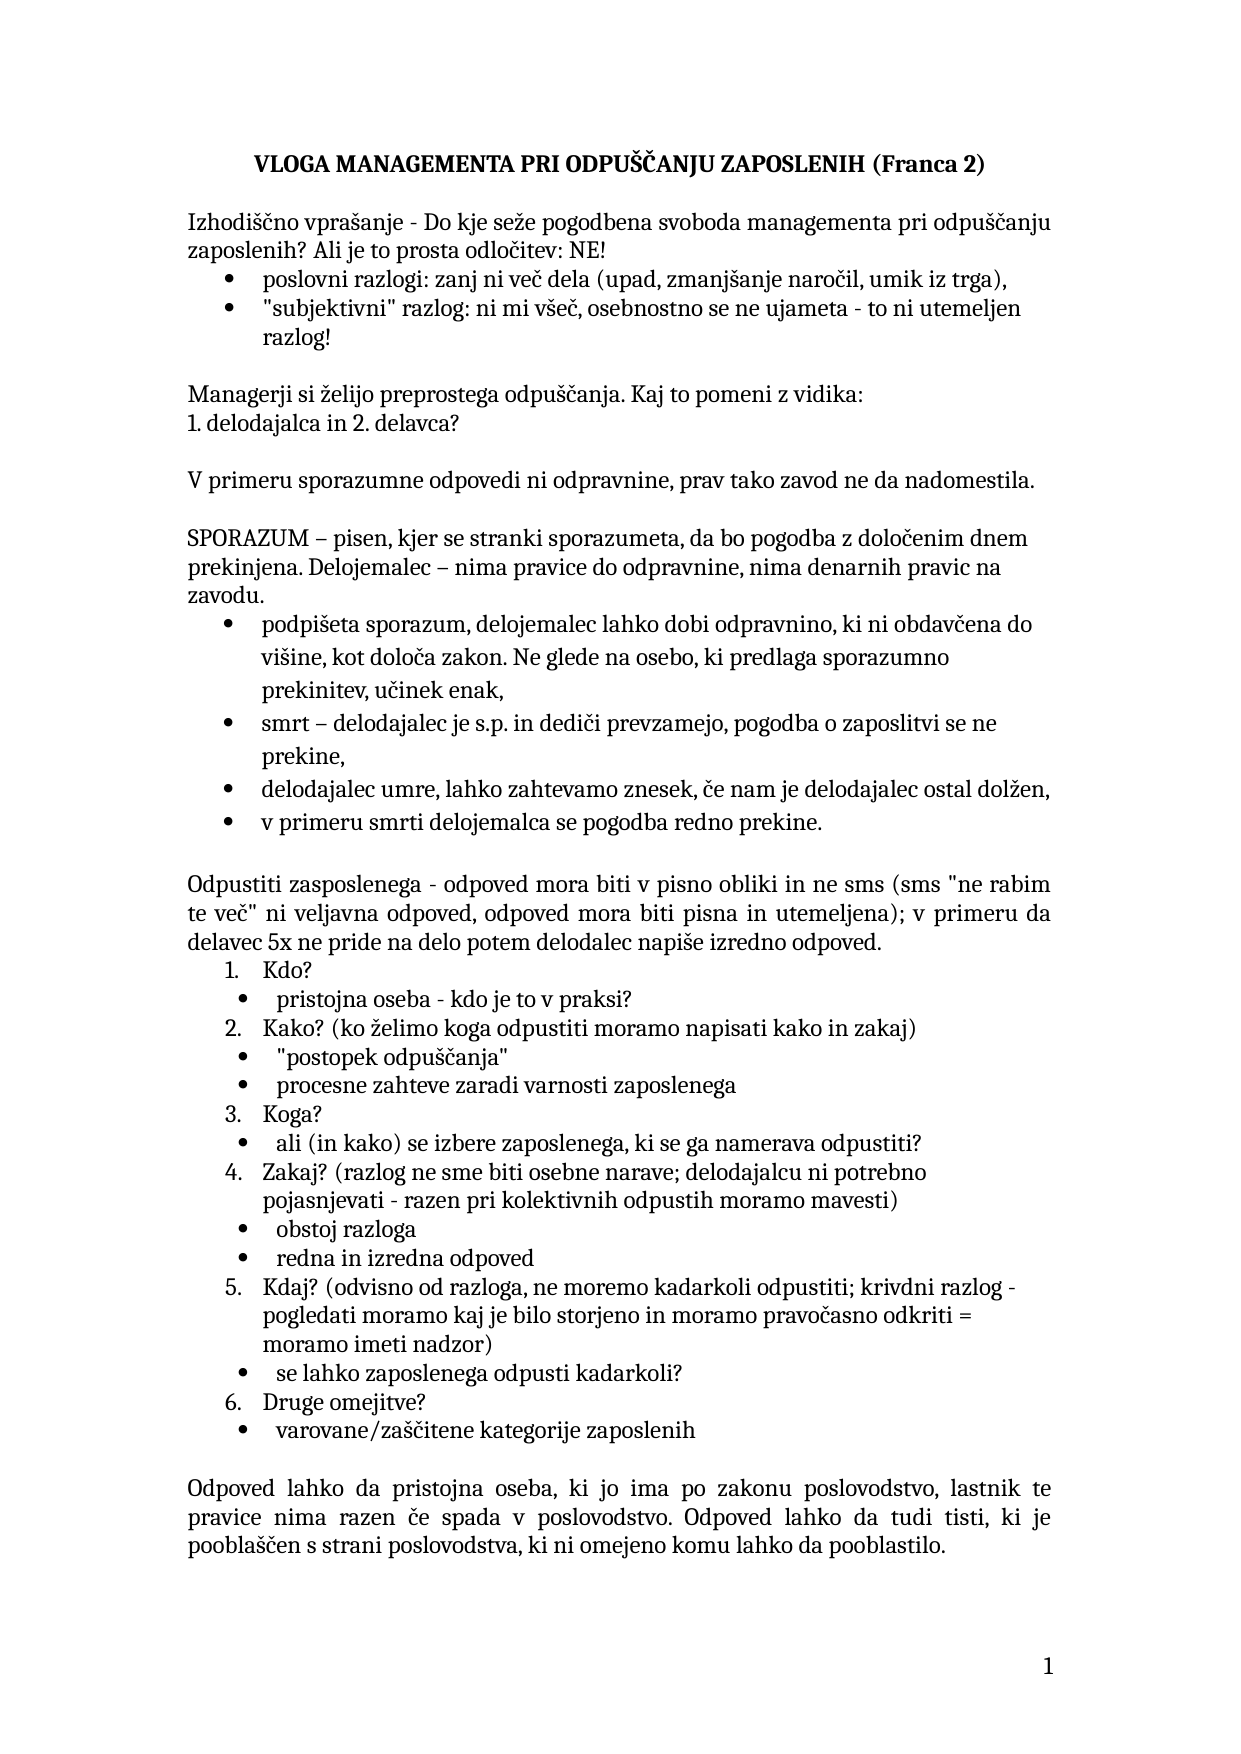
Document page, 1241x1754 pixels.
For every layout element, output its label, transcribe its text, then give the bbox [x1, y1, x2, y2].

list "postopek odpuščanja" [239, 1042, 1053, 1071]
list Kdaj? (odvisno od razloga, ne moremo kadarkoli odpustiti; krivdni razlog - pogledati moramo kaj je bilo storjeno in moramo pravočasno odkriti = moramo imeti nadzor) [225, 1272, 1053, 1359]
text 1. delodajalca in 2. delavca? [187, 409, 1053, 437]
list Koga? [225, 1100, 1053, 1129]
list procesne zahteve zaradi varnosti zaposlenega [239, 1071, 1053, 1100]
list Zakaj? (razlog ne sme biti osebne narave; delodajalcu ni potrebno pojasnjevati - razen pri kolektivnih odpustih moramo mavesti) [225, 1157, 1053, 1215]
list delodajalec umre, lahko zahtevamo znesek, če nam je delodajalec ostal dolžen, [224, 775, 1053, 804]
list Druge omejitve? [225, 1387, 1053, 1416]
text V primeru sporazumne odpovedi ni odpravnine, prav tako zavod ne da nadomestila. [187, 466, 1053, 495]
list podpišeta sporazum, delojemalec lahko dobi odpravnino, ki ni obdavčena do višine, kot določa zakon. Ne glede na osebo, ki predlaga sporazumno prekinitev, učinek enak, [224, 610, 1053, 705]
text VLOGA MANAGEMENTA PRI ODPUŠČANJU ZAPOSLENIH (Franca 2) [187, 150, 1053, 179]
list v primeru smrti delojemalca se pogodba redno prekine. [224, 808, 1053, 837]
list ali (in kako) se izbere zaposlenega, ki se ga namerava odpustiti? [239, 1129, 1053, 1157]
list poslovni razlogi: zanj ni več dela (upad, zmanjšanje naročil, umik iz trga), [225, 265, 1053, 294]
list redna in izredna odpoved [239, 1244, 1053, 1272]
list Kako? (ko želimo koga odpustiti moramo napisati kako in zakaj) [225, 1014, 1053, 1042]
list varovane/zaščitene kategorije zaposlenih [239, 1416, 1053, 1445]
list "subjektivni" razlog: ni mi všeč, osebnostno se ne ujameta - to ni utemeljen razlog! [225, 294, 1053, 351]
list smrt – delodajalec je s.p. in dediči prevzamejo, pogodba o zaposlitvi se ne prekine, [224, 709, 1053, 771]
text Odpoved lahko da pristojna oseba, ki jo ima po zakonu poslovodstvo, lastnik te pravice nima razen če spada v poslovodstvo. Odpoved lahko da tudi tisti, ki je pooblaščen s strani poslovodstva, ki ni omejeno komu lahko da pooblastilo. [187, 1474, 1053, 1560]
text Odpustiti zasposlenega - odpoved mora biti v pisno obliki in ne sms (sms "ne rabim te več" ni veljavna odpoved, odpoved mora biti pisna in utemeljena); v primeru da delavec 5x ne pride na delo potem delodalec napiše izredno odpoved. [187, 870, 1053, 956]
text Izhodiščno vprašanje - Do kje seže pogodbena svoboda managementa pri odpuščanju zaposlenih? Ali je to prosta odločitev: NE! [187, 207, 1053, 265]
list Kdo? [225, 956, 1053, 985]
list pristojna oseba - kdo je to v praksi? [239, 985, 1053, 1014]
text SPORAZUM – pisen, kjer se stranki sporazumeta, da bo pogodba z določenim dnem prekinjena. Delojemalec – nima pravice do odpravnine, nima denarnih pravic na zavodu. [187, 524, 1053, 610]
text Managerji si želijo preprostega odpuščanja. Kaj to pomeni z vidika: [187, 380, 1053, 409]
list se lahko zaposlenega odpusti kadarkoli? [239, 1359, 1053, 1387]
list obstoj razloga [239, 1215, 1053, 1244]
